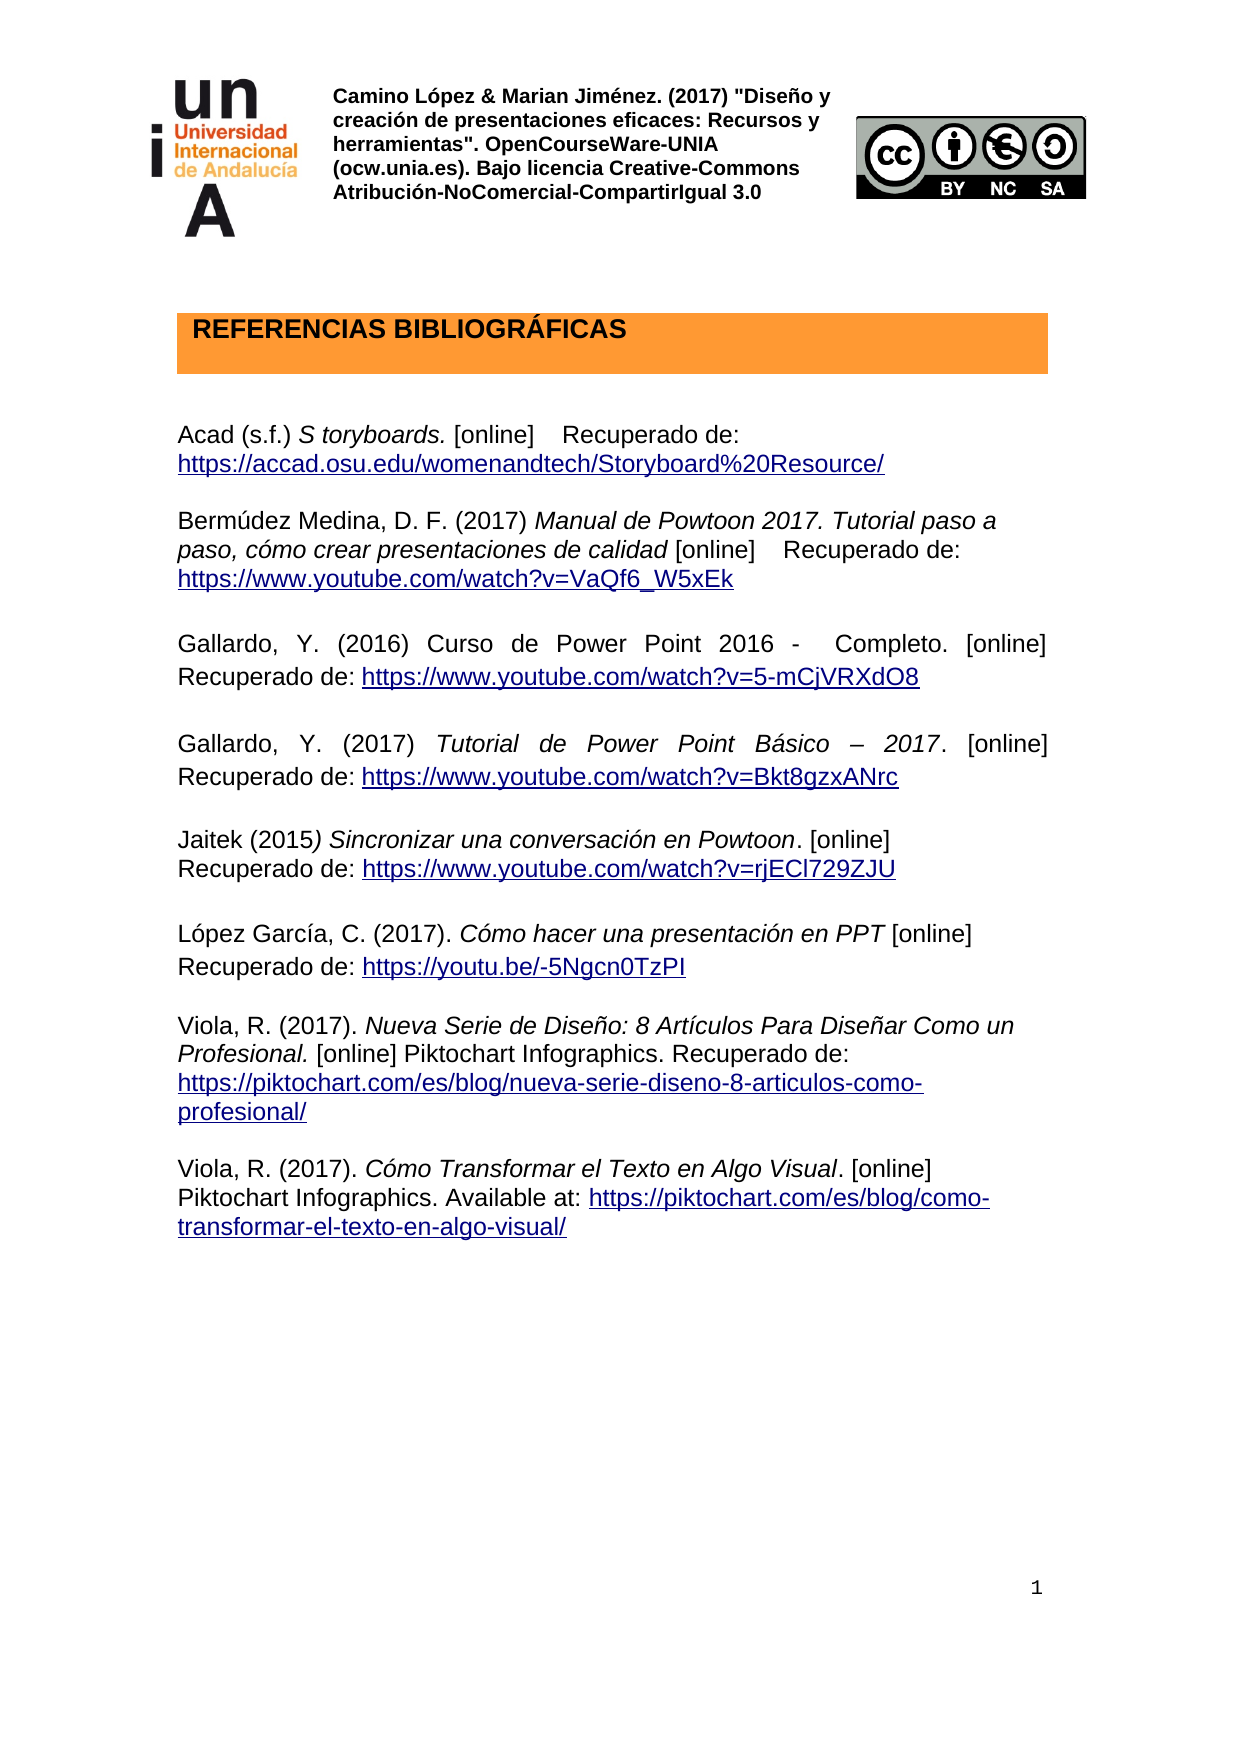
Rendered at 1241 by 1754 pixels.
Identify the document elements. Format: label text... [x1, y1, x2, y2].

text Viola, R. (2017). Cómo Transformar el Texto en Algo Visual. [online] Piktochart Infographics. Available at: https://piktochart.com/es/blog/como-transformar-el-texto-en-algo-visual/ [177, 1154, 1048, 1241]
text Jaitek (2015) Sincronizar una conversación en Powtoon. [online] Recuperado de: https://www.youtube.com/watch?v=rjECl729ZJU [177, 825, 1048, 883]
text Gallardo, Y. (2017) Tutorial de Power Point Básico – 2017. [online] Recuperado de: https://www.youtube.com/watch?v=Bkt8gzxANrc [177, 726, 1048, 792]
text Viola, R. (2017). Nueva Serie de Diseño: 8 Artículos Para Diseñar Como un Profesional. [online] Piktochart Infographics. Recuperado de: https://piktochart.com/es/blog/nueva-serie-diseno-8-articulos-como-profesional/ [177, 1011, 1048, 1126]
text López García, C. (2017). Cómo hacer una presentación en PPT [online] Recuperado de: https://youtu.be/-5Ngcn0TzPI [177, 916, 1048, 982]
text Acad (s.f.) S toryboards. [online] Recuperado de: https://accad.osu.edu/womenandtech/Storyboard%20Resource/ [177, 420, 1048, 477]
text Gallardo, Y. (2016) Curso de Power Point 2016 - Completo. [online] Recuperado de: https://www.youtube.com/watch?v=5-mCjVRXdO8 [177, 626, 1048, 692]
picture [148, 75, 302, 240]
text REFERENCIAS BIBLIOGRÁFICAS [177, 313, 1048, 344]
text Bermúdez Medina, D. F. (2017) Manual de Powtoon 2017. Tutorial paso a paso, cómo crear presentaciones de calidad [online] Recuperado de: https://www.youtube.com/watch?v=VaQf6_W5xEk [177, 506, 1048, 592]
